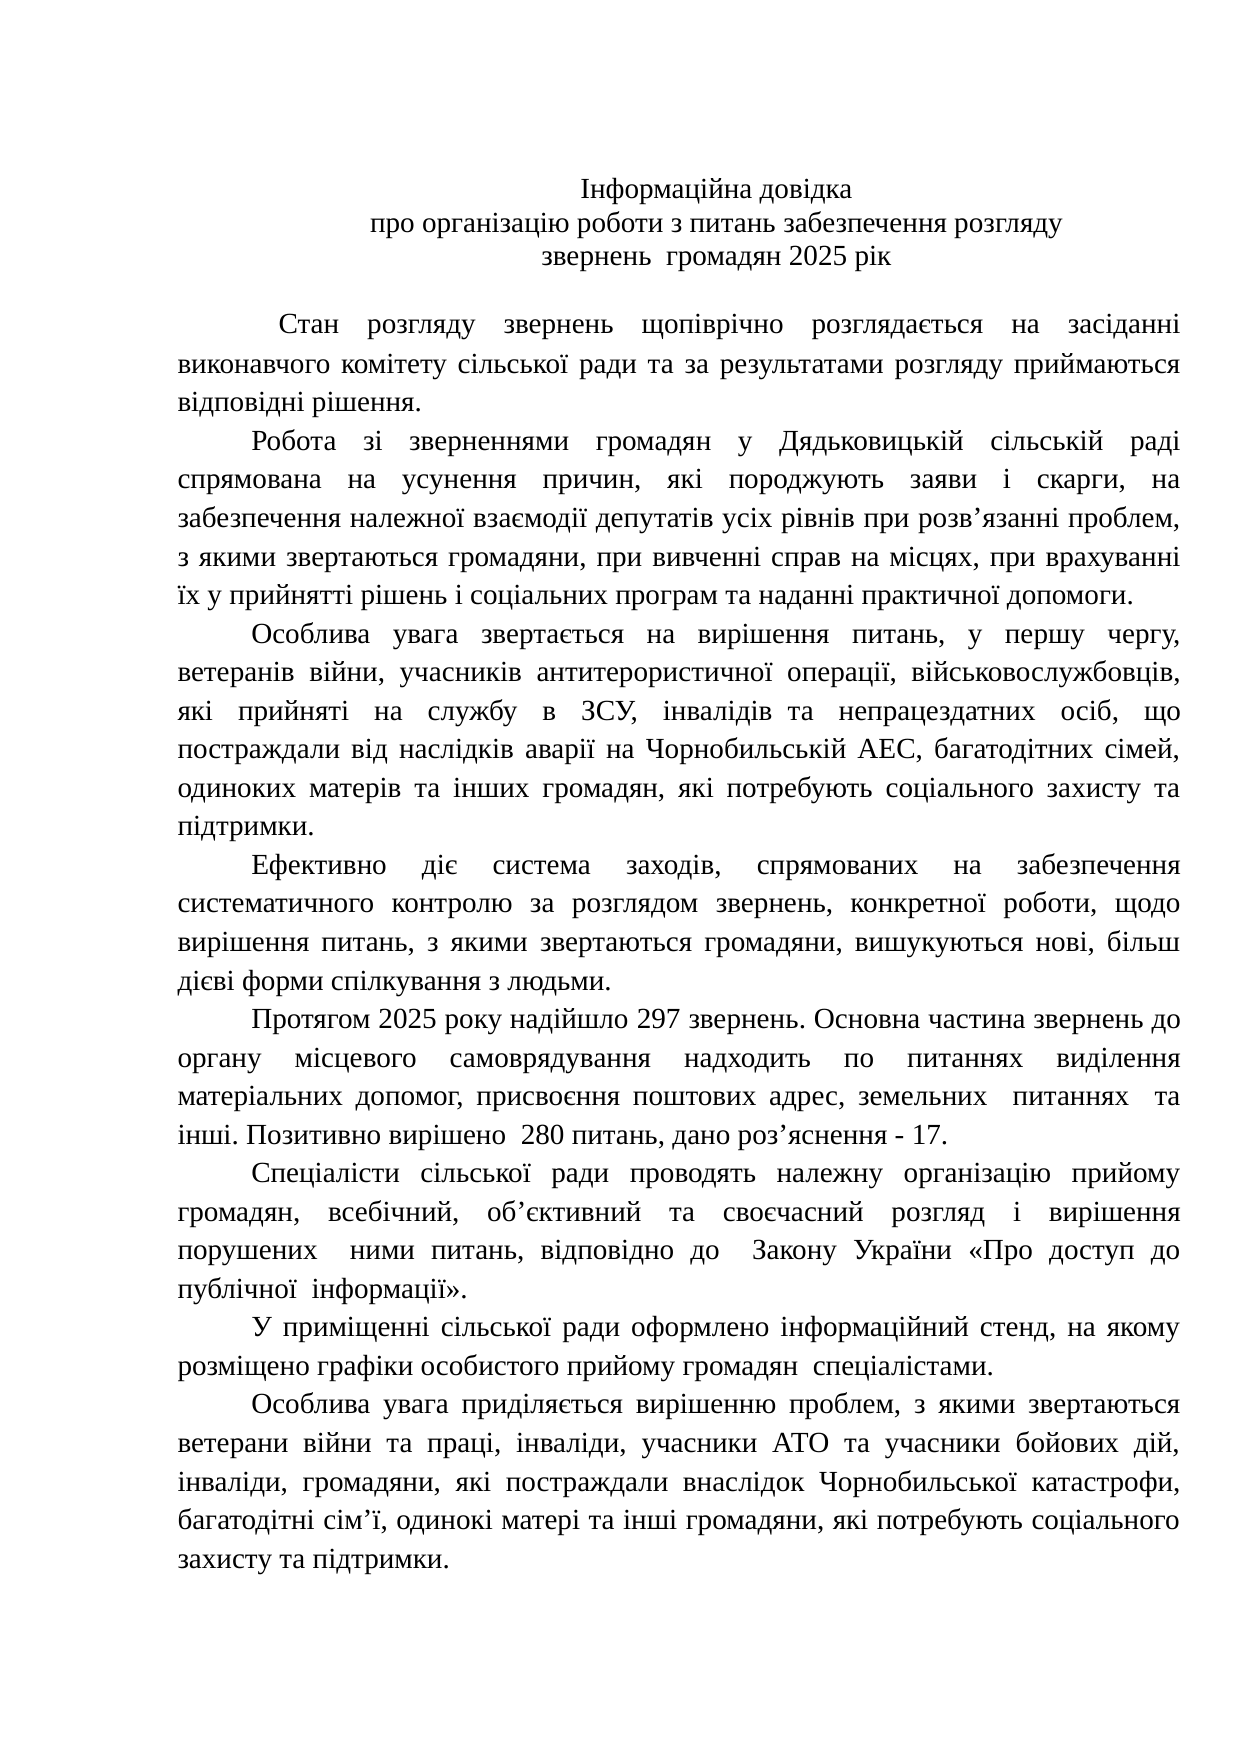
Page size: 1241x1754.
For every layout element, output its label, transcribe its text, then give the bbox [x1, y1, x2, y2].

text Робота зі зверненнями громадян у Дядьковицькій сільській раді спрямована на усунення причин, які породжують заяви і скарги, на забезпечення належної взаємодії депутатів усіх рівнів при розв’язанні проблем, з якими звертаються громадяни, при вивченні справ на місцях, при врахуванні їх у прийнятті рішень і соціальних програм та наданні практичної допомоги. [177, 423, 1181, 611]
text Ефективно діє система заходів, спрямованих на забезпечення систематичного контролю за розглядом звернень, конкретної роботи, щодо вирішення питань, з якими звертаються громадяни, вишукуються нові, більш дієві форми спілкування з людьми. [177, 847, 1181, 996]
text Стан розгляду звернень щопіврічно розглядається на засіданні виконавчого комітету сільської ради та за результатами розгляду приймаються відповідні рішення. [177, 305, 1181, 418]
text про організацію роботи з питань забезпечення розгляду [177, 205, 1181, 238]
text Особлива увага приділяється вирішенню проблем, з якими звертаються ветерани війни та праці, інваліди, учасники АТО та учасники бойових дій, інваліди, громадяни, які постраждали внаслідок Чорнобильської катастрофи, багатодітні сім’ї, одинокі матері та інші громадяни, які потребують соціального захисту та підтримки. [177, 1387, 1181, 1574]
text Протягом 2025 року надійшло 297 звернень. Основна частина звернень до органу місцевого самоврядування надходить по питаннях виділення матеріальних допомог, присвоєння поштових адрес, земельних питаннях та інші. Позитивно вирішено 280 питань, дано роз’яснення - 17. [177, 1001, 1181, 1150]
text У приміщенні сільської ради оформлено інформаційний стенд, на якому розміщено графіки особистого прийому громадян спеціалістами. [177, 1309, 1181, 1382]
text Особлива увага звертається на вирішення питань, у першу чергу, ветеранів війни, учасників антитерористичної операції, військовослужбовців, які прийняті на службу в ЗСУ, інвалідів та непрацездатних осіб, що постраждали від наслідків аварії на Чорнобильській АЕС, багатодітних сімей, одиноких матерів та інших громадян, які потребують соціального захисту та підтримки. [177, 616, 1181, 842]
text звернень громадян 2025 рік [177, 238, 1181, 272]
text Інформаційна довідка [177, 171, 1181, 205]
text Спеціалісти сільської ради проводять належну організацію прийому громадян, всебічний, об’єктивний та своєчасний розгляд і вирішення порушених ними питань, відповідно до Закону України «Про доступ до публічної інформації». [177, 1155, 1181, 1304]
